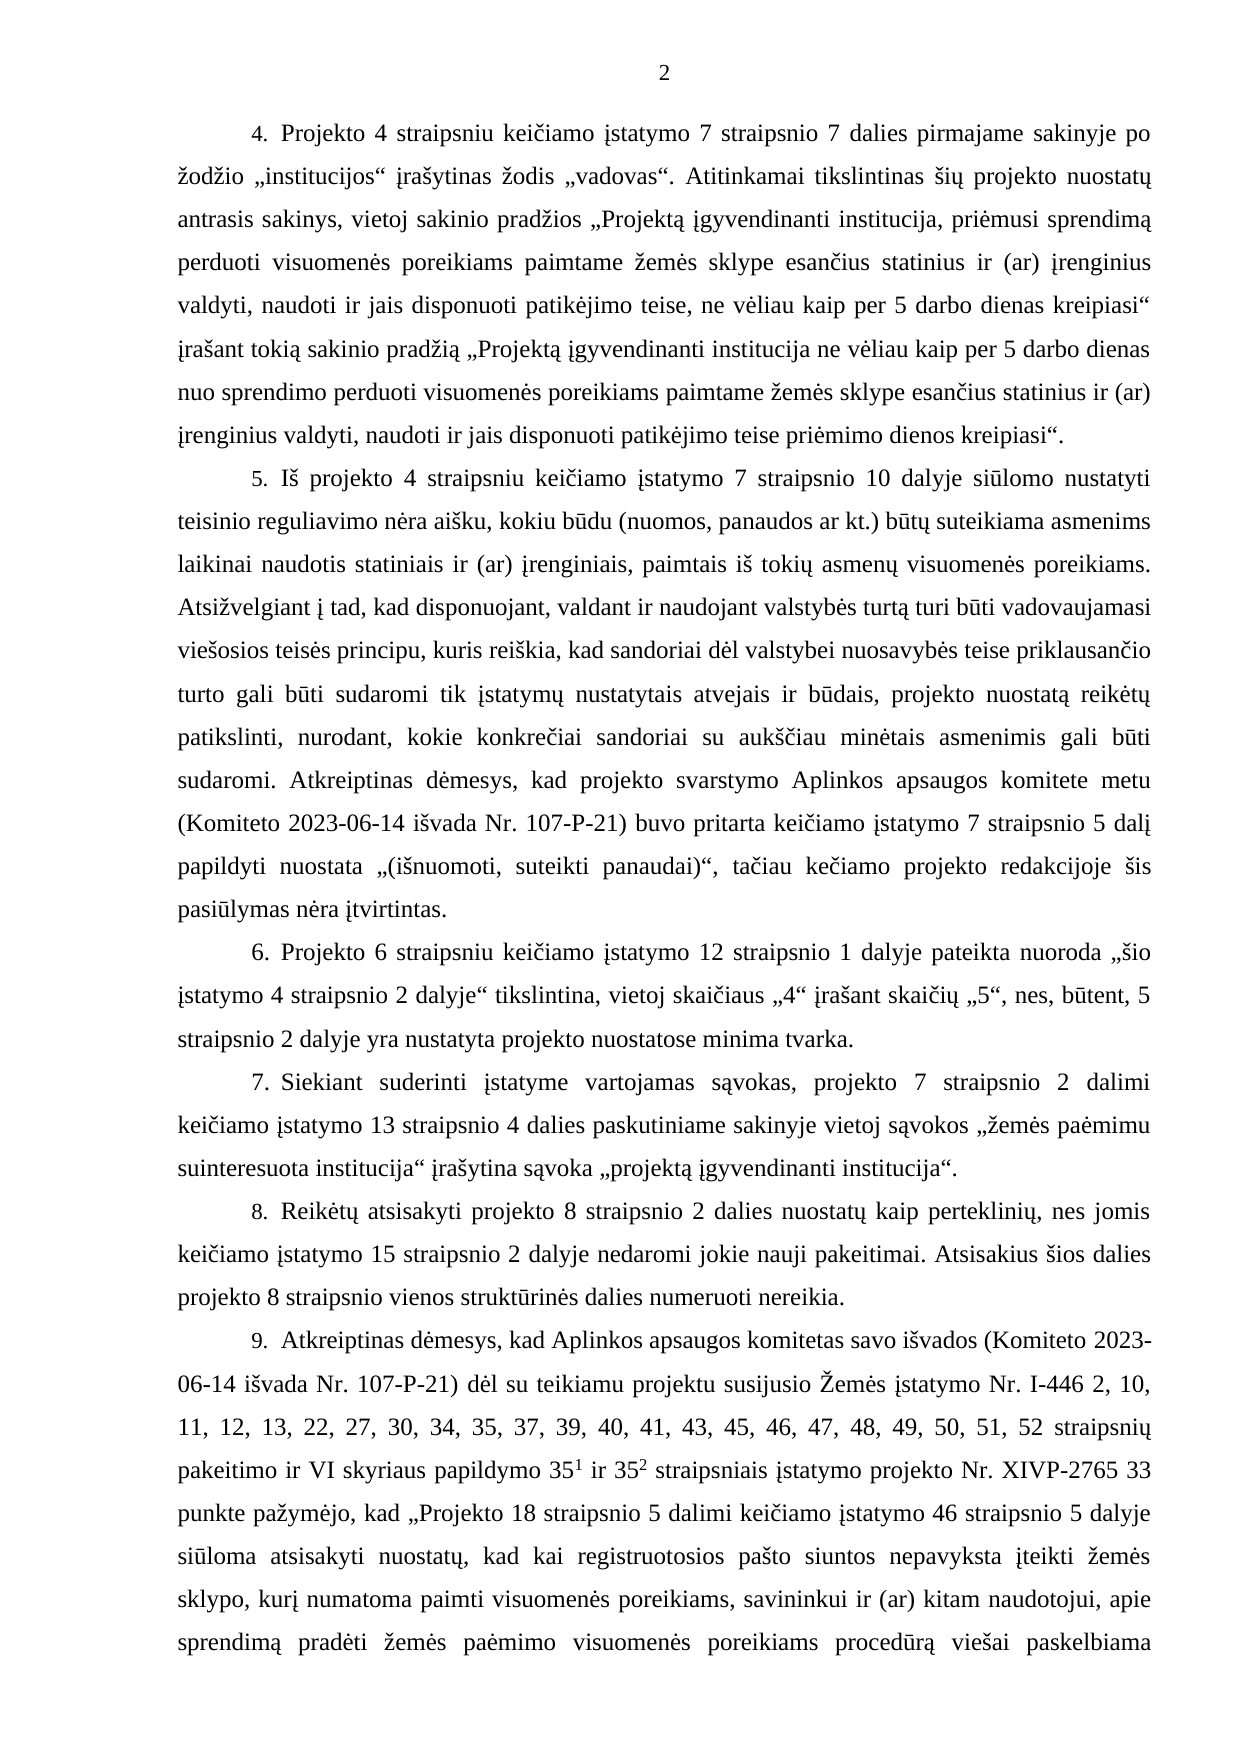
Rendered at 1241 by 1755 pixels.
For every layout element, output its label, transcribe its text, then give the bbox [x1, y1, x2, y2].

list Iš projekto 4 straipsniu keičiamo įstatymo 7 straipsnio 10 dalyje siūlomo nustatyti teisinio reguliavimo nėra aišku, kokiu būdu (nuomos, panaudos ar kt.) būtų suteikiama asmenims laikinai naudotis statiniais ir (ar) įrenginiais, paimtais iš tokių asmenų visuomenės poreikiams. Atsižvelgiant į tad, kad disponuojant, valdant ir naudojant valstybės turtą turi būti vadovaujamasi viešosios teisės principu, kuris reiškia, kad sandoriai dėl valstybei nuosavybės teise priklausančio turto gali būti sudaromi tik įstatymų nustatytais atvejais ir būdais, projekto nuostatą reikėtų patikslinti, nurodant, kokie konkrečiai sandoriai su aukščiau minėtais asmenimis gali būti sudaromi. Atkreiptinas dėmesys, kad projekto svarstymo Aplinkos apsaugos komitete metu (Komiteto 2023-06-14 išvada Nr. 107-P-21) buvo pritarta keičiamo įstatymo 7 straipsnio 5 dalį papildyti nuostata „(išnuomoti, suteikti panaudai)“, tačiau kečiamo projekto redakcijoje šis pasiūlymas nėra įtvirtintas. [177, 463, 1152, 923]
list Projekto 4 straipsniu keičiamo įstatymo 7 straipsnio 7 dalies pirmajame sakinyje po žodžio „institucijos“ įrašytinas žodis „vadovas“. Atitinkamai tikslintinas šių projekto nuostatų antrasis sakinys, vietoj sakinio pradžios „Projektą įgyvendinanti institucija, priėmusi sprendimą perduoti visuomenės poreikiams paimtame žemės sklype esančius statinius ir (ar) įrenginius valdyti, naudoti ir jais disponuoti patikėjimo teise, ne vėliau kaip per 5 darbo dienas kreipiasi“ įrašant tokią sakinio pradžią „Projektą įgyvendinanti institucija ne vėliau kaip per 5 darbo dienas nuo sprendimo perduoti visuomenės poreikiams paimtame žemės sklype esančius statinius ir (ar) įrenginius valdyti, naudoti ir jais disponuoti patikėjimo teise priėmimo dienos kreipiasi“. [177, 118, 1152, 449]
list Atkreiptinas dėmesys, kad Aplinkos apsaugos komitetas savo išvados (Komiteto 2023-06-14 išvada Nr. 107-P-21) dėl su teikiamu projektu susijusio Žemės įstatymo Nr. I-446 2, 10, 11, 12, 13, 22, 27, 30, 34, 35, 37, 39, 40, 41, 43, 45, 46, 47, 48, 49, 50, 51, 52 straipsnių pakeitimo ir VI skyriaus papildymo 351 ir 352 straipsniais įstatymo projekto Nr. XIVP-2765 33 punkte pažymėjo, kad „Projekto 18 straipsnio 5 dalimi keičiamo įstatymo 46 straipsnio 5 dalyje siūloma atsisakyti nuostatų, kad kai registruotosios pašto siuntos nepavyksta įteikti žemės sklypo, kurį numatoma paimti visuomenės poreikiams, savininkui ir (ar) kitam naudotojui, apie sprendimą pradėti žemės paėmimo visuomenės poreikiams procedūrą viešai paskelbiama [177, 1326, 1152, 1656]
list Siekiant suderinti įstatyme vartojamas sąvokas, projekto 7 straipsnio 2 dalimi keičiamo įstatymo 13 straipsnio 4 dalies paskutiniame sakinyje vietoj sąvokos „žemės paėmimu suinteresuota institucija“ įrašytina sąvoka „projektą įgyvendinanti institucija“. [177, 1067, 1152, 1182]
list Projekto 6 straipsniu keičiamo įstatymo 12 straipsnio 1 dalyje pateikta nuoroda „šio įstatymo 4 straipsnio 2 dalyje“ tikslintina, vietoj skaičiaus „4“ įrašant skaičių „5“, nes, būtent, 5 straipsnio 2 dalyje yra nustatyta projekto nuostatose minima tvarka. [177, 937, 1152, 1052]
list Reikėtų atsisakyti projekto 8 straipsnio 2 dalies nuostatų kaip perteklinių, nes jomis keičiamo įstatymo 15 straipsnio 2 dalyje nedaromi jokie nauji pakeitimai. Atsisakius šios dalies projekto 8 straipsnio vienos struktūrinės dalies numeruoti nereikia. [177, 1196, 1152, 1311]
